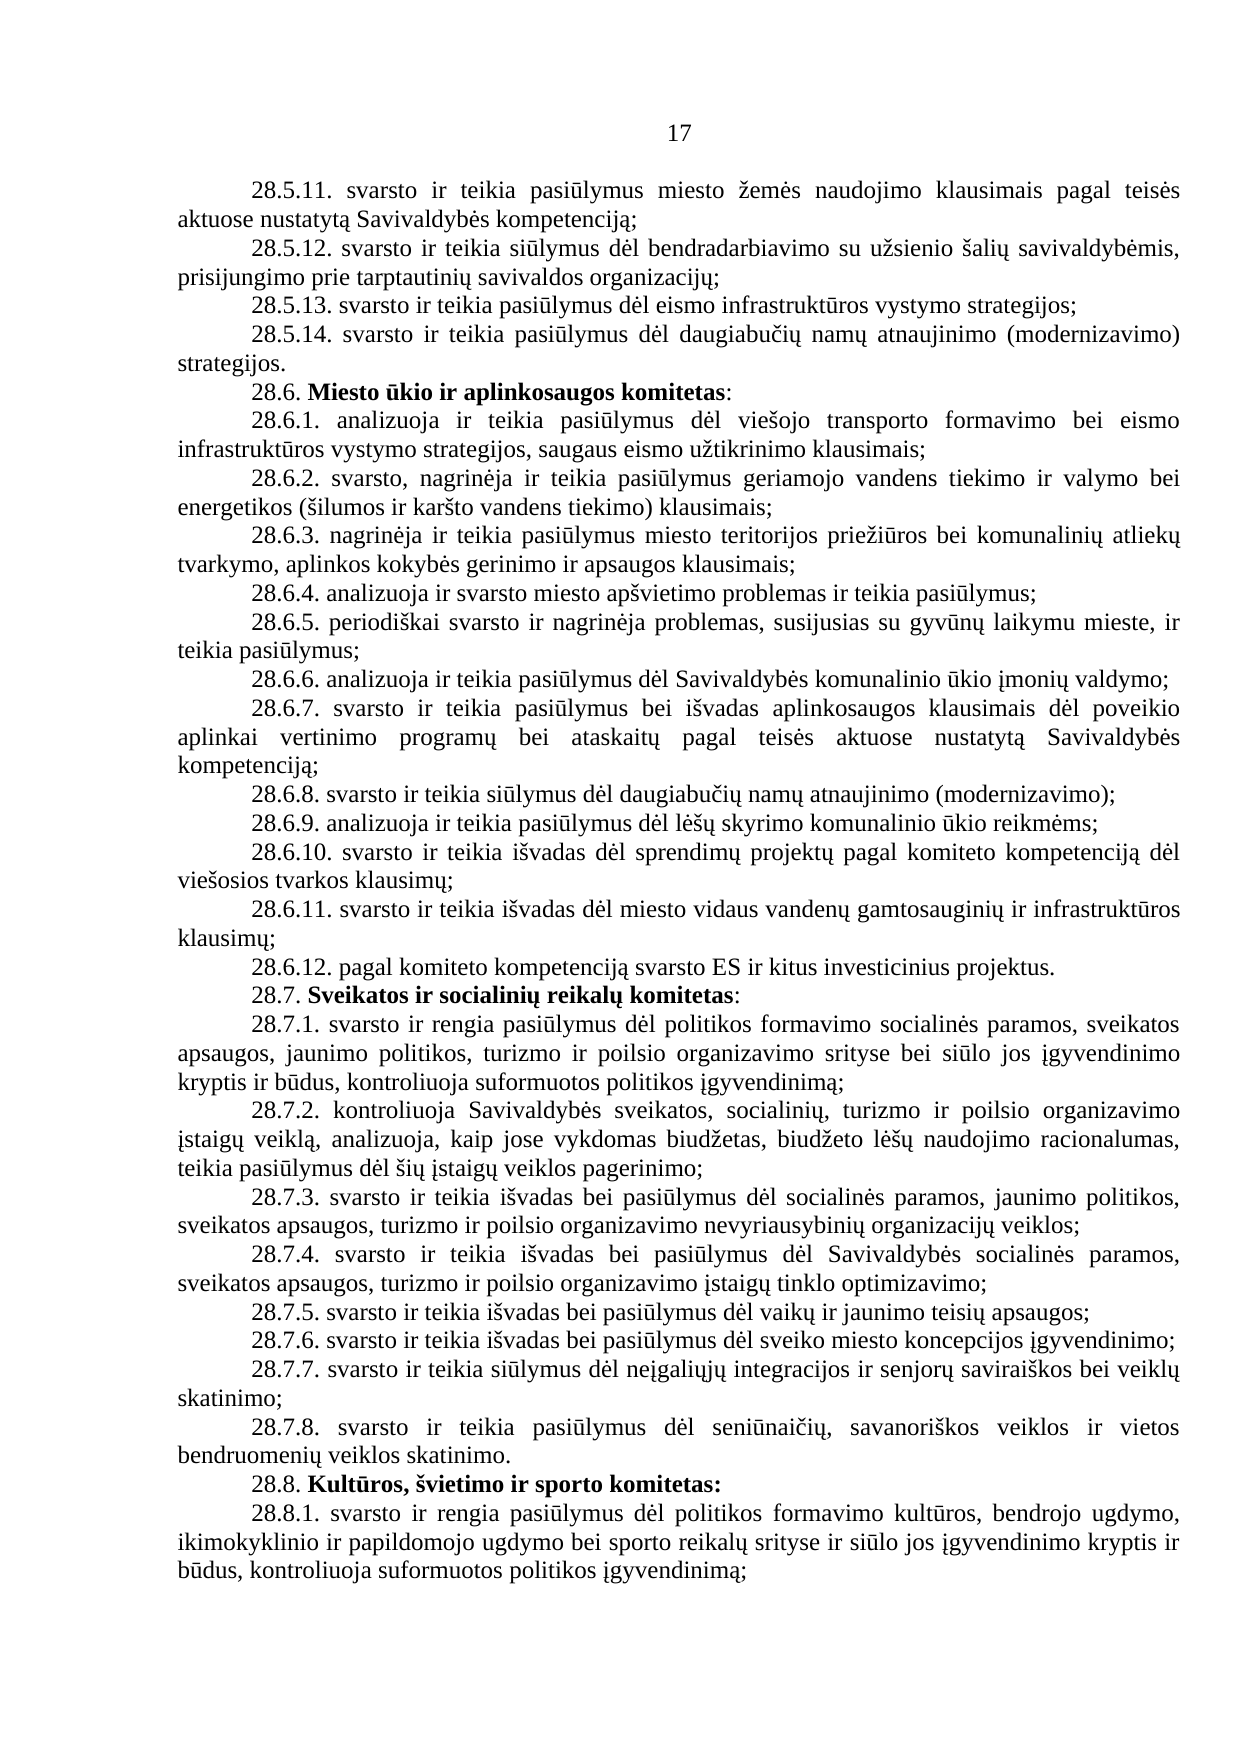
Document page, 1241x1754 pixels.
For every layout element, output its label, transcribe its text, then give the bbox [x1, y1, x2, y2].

text 28.6.7. svarsto ir teikia pasiūlymus bei išvadas aplinkosaugos klausimais dėl poveikio aplinkai vertinimo programų bei ataskaitų pagal teisės aktuose nustatytą Savivaldybės kompetenciją; [177, 693, 1181, 779]
text 28.7.5. svarsto ir teikia išvadas bei pasiūlymus dėl vaikų ir jaunimo teisių apsaugos; [177, 1297, 1181, 1326]
text 28.6.2. svarsto, nagrinėja ir teikia pasiūlymus geriamojo vandens tiekimo ir valymo bei energetikos (šilumos ir karšto vandens tiekimo) klausimais; [177, 463, 1181, 521]
text 28.8.1. svarsto ir rengia pasiūlymus dėl politikos formavimo kultūros, bendrojo ugdymo, ikimokyklinio ir papildomojo ugdymo bei sporto reikalų srityse ir siūlo jos įgyvendinimo kryptis ir būdus, kontroliuoja suformuotos politikos įgyvendinimą; [177, 1498, 1181, 1584]
text 28.6.6. analizuoja ir teikia pasiūlymus dėl Savivaldybės komunalinio ūkio įmonių valdymo; [177, 664, 1181, 693]
text 28.7. Sveikatos ir socialinių reikalų komitetas: [177, 981, 1181, 1009]
text 28.6.1. analizuoja ir teikia pasiūlymus dėl viešojo transporto formavimo bei eismo infrastruktūros vystymo strategijos, saugaus eismo užtikrinimo klausimais; [177, 406, 1181, 463]
text 28.6.11. svarsto ir teikia išvadas dėl miesto vidaus vandenų gamtosauginių ir infrastruktūros klausimų; [177, 894, 1181, 952]
text 28.5.13. svarsto ir teikia pasiūlymus dėl eismo infrastruktūros vystymo strategijos; [177, 291, 1181, 319]
text 28.7.2. kontroliuoja Savivaldybės sveikatos, socialinių, turizmo ir poilsio organizavimo įstaigų veiklą, analizuoja, kaip jose vykdomas biudžetas, biudžeto lėšų naudojimo racionalumas, teikia pasiūlymus dėl šių įstaigų veiklos pagerinimo; [177, 1096, 1181, 1182]
text 28.7.8. svarsto ir teikia pasiūlymus dėl seniūnaičių, savanoriškos veiklos ir vietos bendruomenių veiklos skatinimo. [177, 1412, 1181, 1469]
text 28.6.12. pagal komiteto kompetenciją svarsto ES ir kitus investicinius projektus. [177, 952, 1181, 981]
text 28.5.14. svarsto ir teikia pasiūlymus dėl daugiabučių namų atnaujinimo (modernizavimo) strategijos. [177, 319, 1181, 377]
text 28.6.9. analizuoja ir teikia pasiūlymus dėl lėšų skyrimo komunalinio ūkio reikmėms; [177, 808, 1181, 837]
text 28.7.6. svarsto ir teikia išvadas bei pasiūlymus dėl sveiko miesto koncepcijos įgyvendinimo; [177, 1326, 1181, 1354]
text 28.6.5. periodiškai svarsto ir nagrinėja problemas, susijusias su gyvūnų laikymu mieste, ir teikia pasiūlymus; [177, 607, 1181, 664]
text 28.6.8. svarsto ir teikia siūlymus dėl daugiabučių namų atnaujinimo (modernizavimo); [177, 779, 1181, 808]
text 28.6.10. svarsto ir teikia išvadas dėl sprendimų projektų pagal komiteto kompetenciją dėl viešosios tvarkos klausimų; [177, 837, 1181, 894]
text 28.6.3. nagrinėja ir teikia pasiūlymus miesto teritorijos priežiūros bei komunalinių atliekų tvarkymo, aplinkos kokybės gerinimo ir apsaugos klausimais; [177, 521, 1181, 578]
text 28.7.4. svarsto ir teikia išvadas bei pasiūlymus dėl Savivaldybės socialinės paramos, sveikatos apsaugos, turizmo ir poilsio organizavimo įstaigų tinklo optimizavimo; [177, 1239, 1181, 1297]
text 28.7.1. svarsto ir rengia pasiūlymus dėl politikos formavimo socialinės paramos, sveikatos apsaugos, jaunimo politikos, turizmo ir poilsio organizavimo srityse bei siūlo jos įgyvendinimo kryptis ir būdus, kontroliuoja suformuotos politikos įgyvendinimą; [177, 1009, 1181, 1096]
text 28.5.12. svarsto ir teikia siūlymus dėl bendradarbiavimo su užsienio šalių savivaldybėmis, prisijungimo prie tarptautinių savivaldos organizacijų; [177, 233, 1181, 291]
text 28.5.11. svarsto ir teikia pasiūlymus miesto žemės naudojimo klausimais pagal teisės aktuose nustatytą Savivaldybės kompetenciją; [177, 176, 1181, 233]
text 28.8. Kultūros, švietimo ir sporto komitetas: [177, 1469, 1181, 1498]
text 28.6. Miesto ūkio ir aplinkosaugos komitetas: [177, 377, 1181, 406]
text 28.7.3. svarsto ir teikia išvadas bei pasiūlymus dėl socialinės paramos, jaunimo politikos, sveikatos apsaugos, turizmo ir poilsio organizavimo nevyriausybinių organizacijų veiklos; [177, 1182, 1181, 1239]
text 28.6.4. analizuoja ir svarsto miesto apšvietimo problemas ir teikia pasiūlymus; [177, 578, 1181, 607]
text 28.7.7. svarsto ir teikia siūlymus dėl neįgaliųjų integracijos ir senjorų saviraiškos bei veiklų skatinimo; [177, 1354, 1181, 1412]
